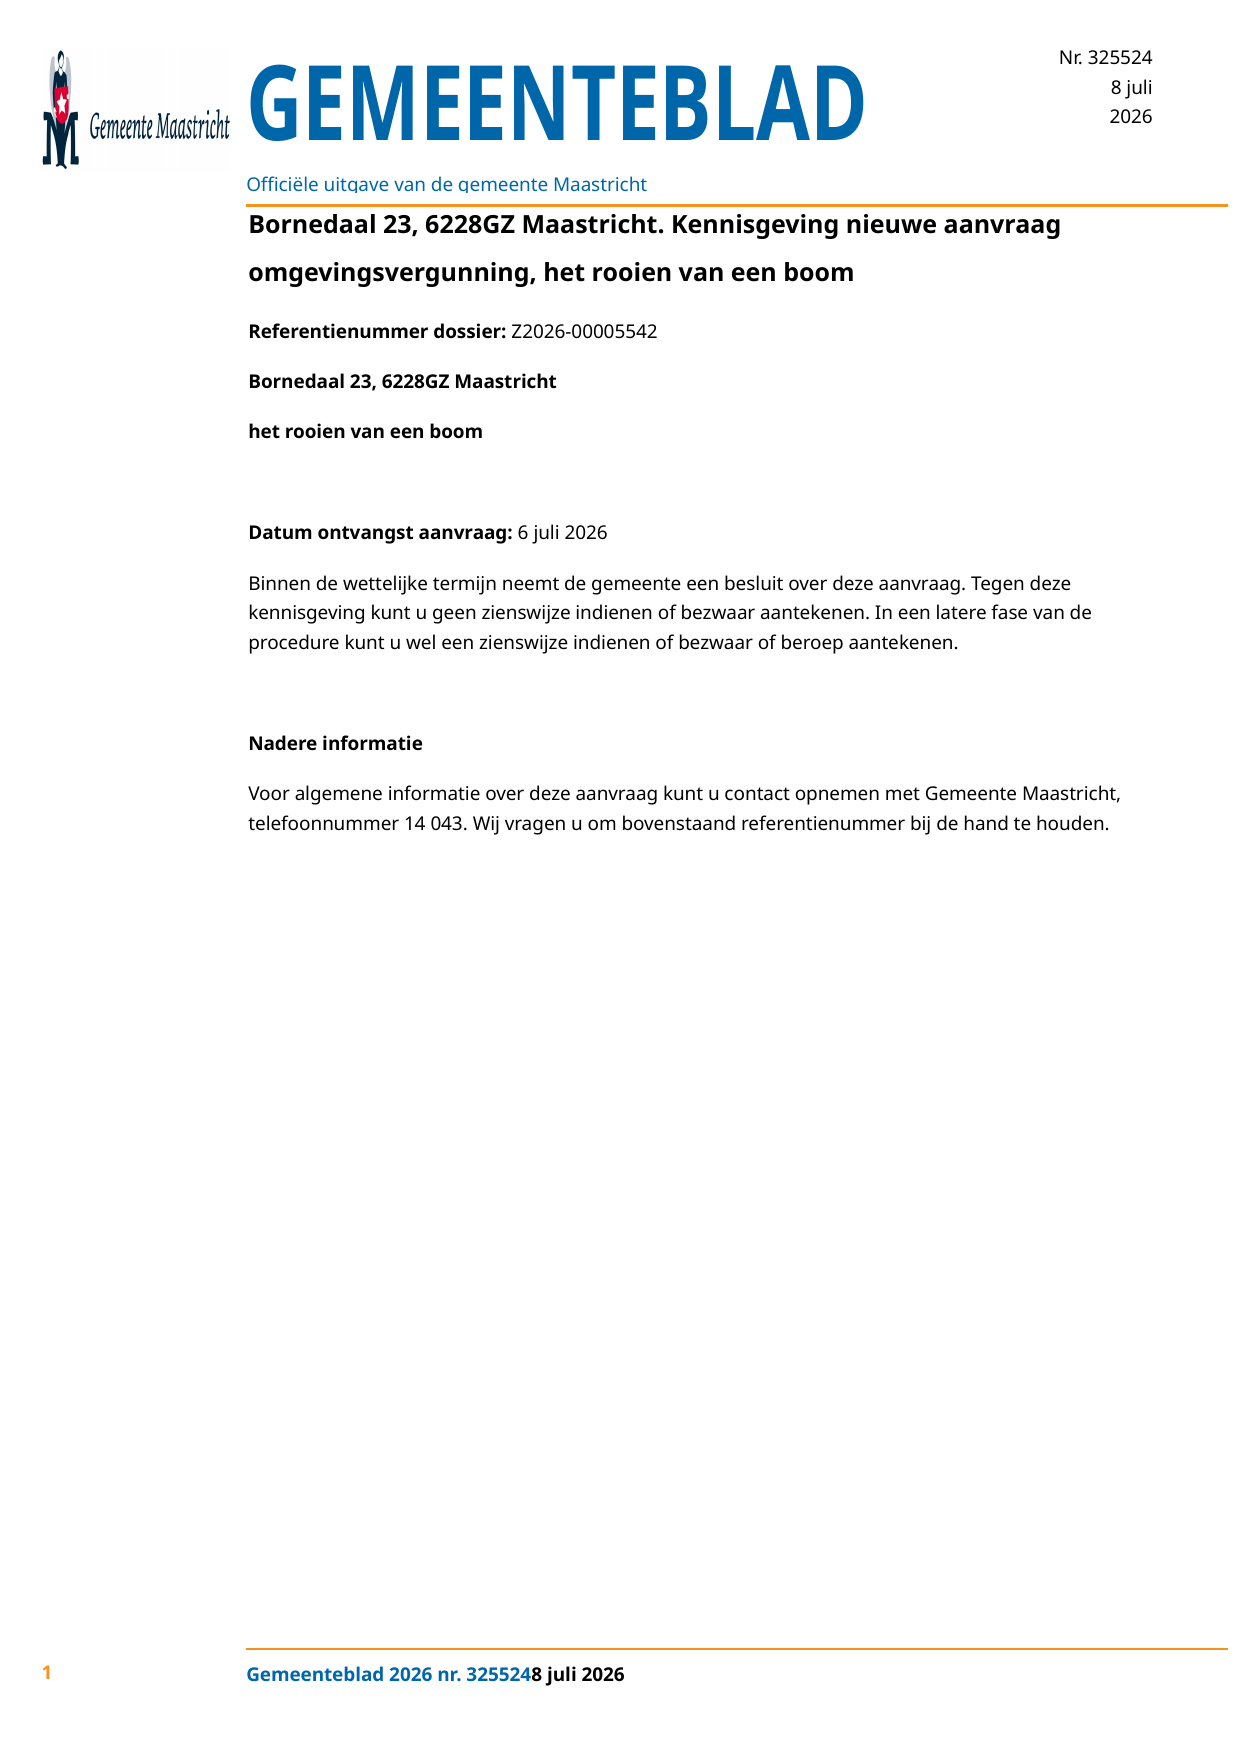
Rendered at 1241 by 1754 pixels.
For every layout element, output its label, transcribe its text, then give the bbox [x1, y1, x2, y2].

text Bornedaal 23, 6228GZ Maastricht [248, 368, 1152, 394]
text het rooien van een boom [248, 419, 1152, 444]
text Voor algemene informatie over deze aanvraag kunt u contact opnemen met Gemeente Maastricht, telefoonnummer 14 043. Wij vragen u om bovenstaand referentienummer bij de hand te houden. [248, 780, 1152, 836]
text Bornedaal 23, 6228GZ Maastricht. Kennisgeving nieuwe aanvraag omgevingsvergunning, het rooien van een boom [248, 207, 1152, 288]
text Binnen de wettelijke termijn neemt de gemeente een besluit over deze aanvraag. Tegen deze kennisgeving kunt u geen zienswijze indienen of bezwaar aantekenen. In een latere fase van de procedure kunt u wel een zienswijze indienen of bezwaar of beroep aantekenen. [248, 570, 1152, 655]
text Referentienummer dossier: Z2026-00005542 [248, 318, 1152, 344]
text Datum ontvangst aanvraag: 6 juli 2026 [248, 519, 1152, 545]
picture [41, 47, 231, 172]
text Nadere informatie [248, 730, 1152, 756]
